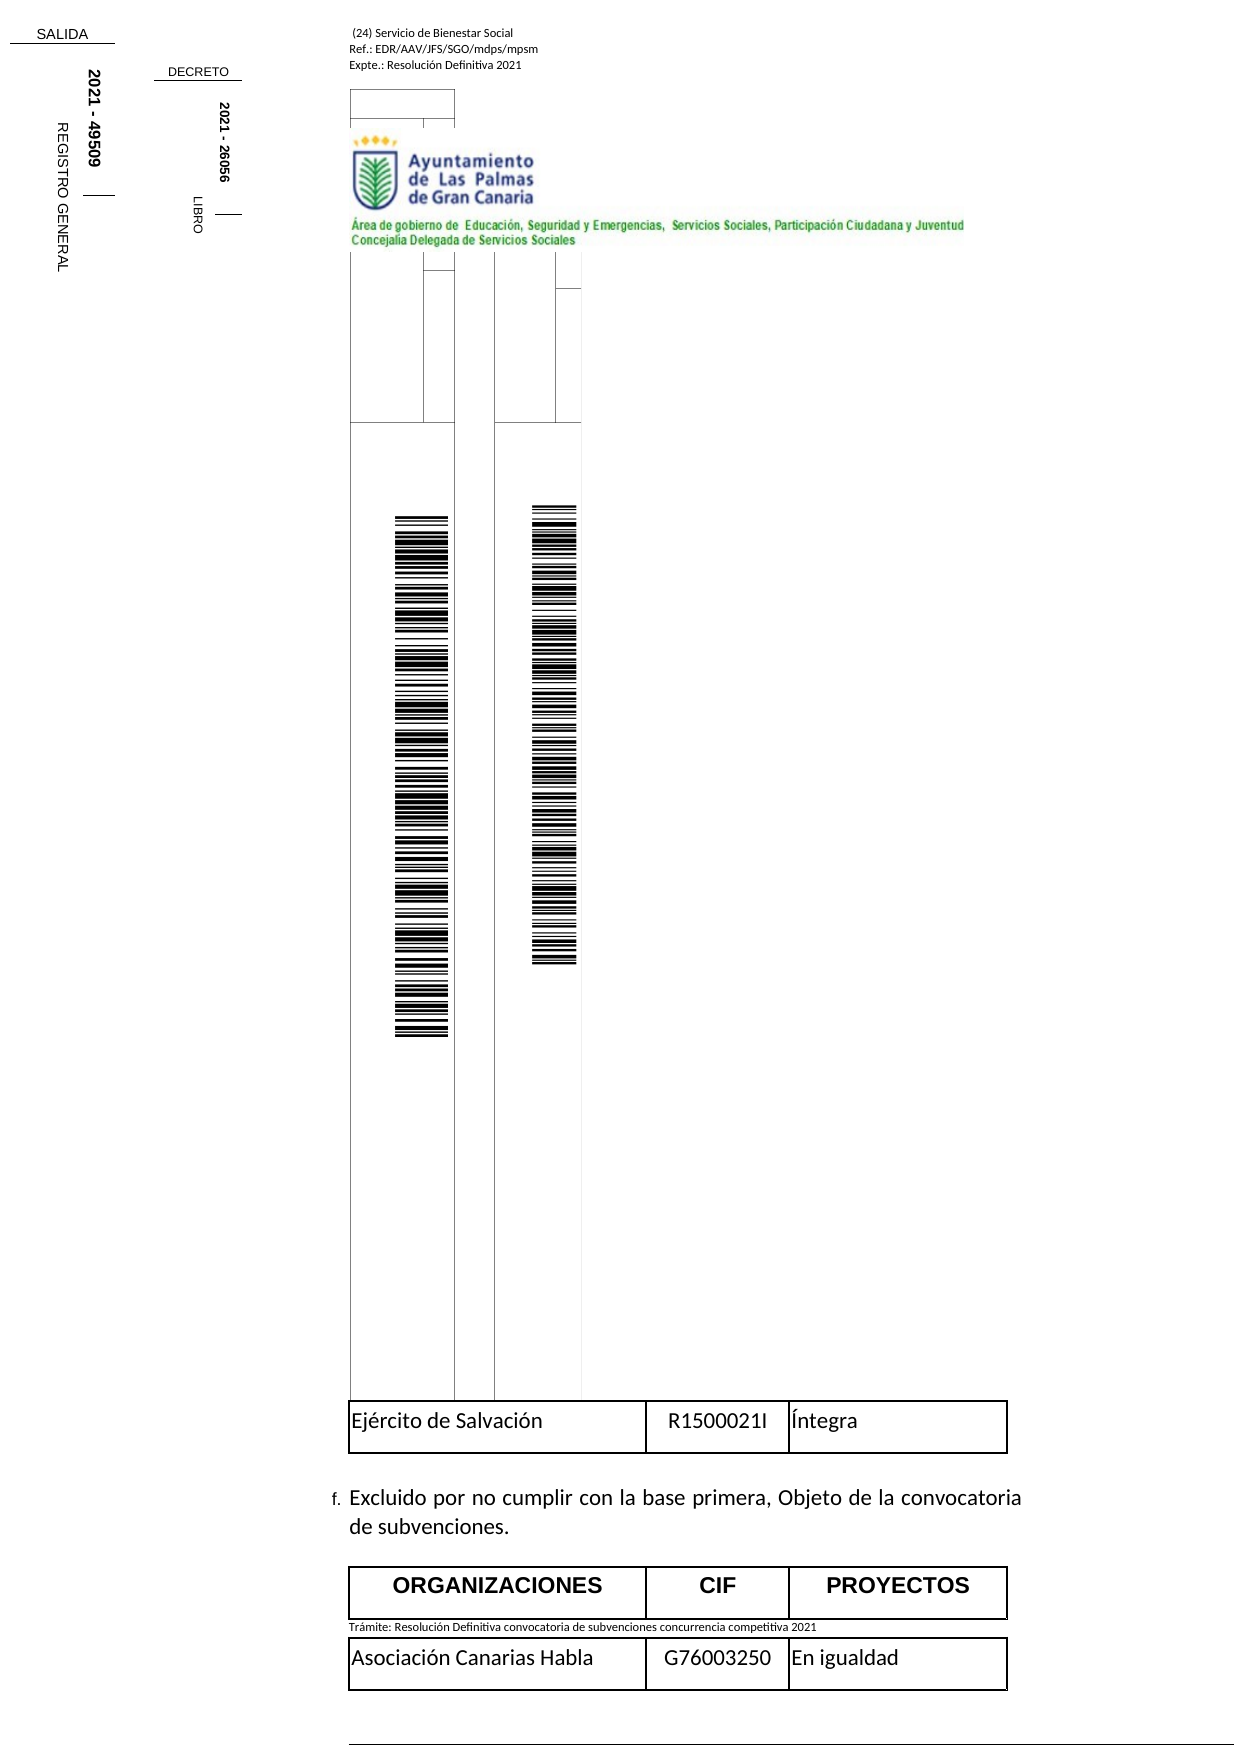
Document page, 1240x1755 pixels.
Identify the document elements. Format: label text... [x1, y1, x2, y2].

table_header PROYECTOS [790, 1568, 1006, 1618]
text Trámite: Resolución Definitiva convocatoria de subvenciones concurrencia competitiva 2021 [349, 1619, 1023, 1635]
table_header CIF [647, 1568, 788, 1618]
list Excluido por no cumplir con la base primera, Objeto de la convocatoria de subvenciones. [332, 1483, 1023, 1540]
table_header En igualdad [790, 1639, 1006, 1689]
table_cell Íntegra [790, 1402, 1006, 1452]
table_header G76003250 [647, 1639, 788, 1689]
table_cell Ejército de Salvación [350, 1402, 645, 1452]
table_header Asociación Canarias Habla [350, 1639, 645, 1689]
table_header ORGANIZACIONES [350, 1568, 645, 1618]
table_cell R1500021I [647, 1402, 788, 1452]
